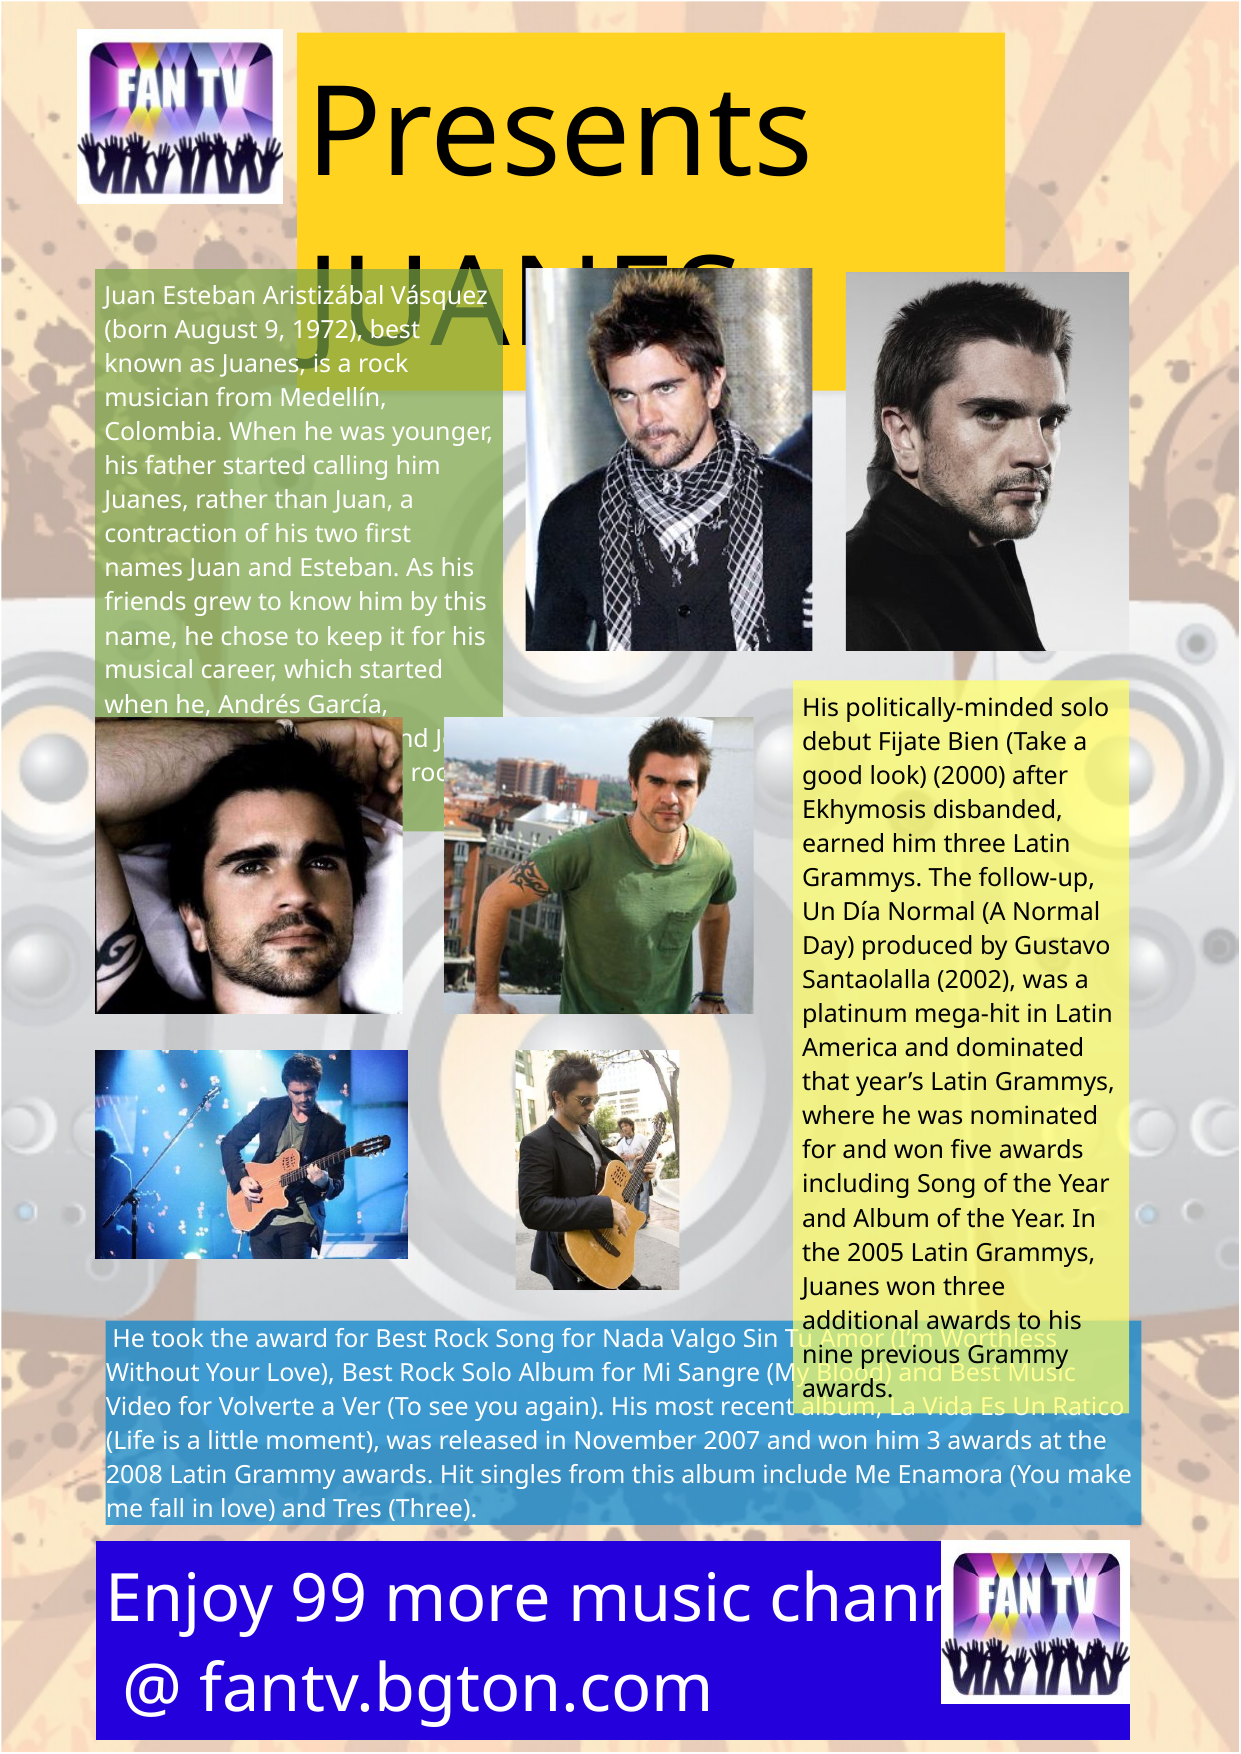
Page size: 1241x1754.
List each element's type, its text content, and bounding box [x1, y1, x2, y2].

picture [1, 1, 1239, 1752]
text His politically-minded solo debut Fijate Bien (Take a good look) (2000) after Ekhymosis disbanded, earned him three Latin Grammys. The follow-up, Un Día Normal (A Normal Day) produced by Gustavo Santaolalla (2002), was a platinum mega-hit in Latin America and dominated that year’s Latin Grammys, where he was nominated for and won five awards including Song of the Year and Album of the Year. In the 2005 Latin Grammys, Juanes won three additional awards to his nine previous Grammy awards. [802, 689, 1120, 1404]
text He took the award for Best Rock Song for Nada Valgo Sin Tu Amor (I’m Worthless Without Your Love), Best Rock Solo Album for Mi Sangre (My Blood) and Best Music Video for Volverte a Ver (To see you again). His most recent album, La Vida Es Un Ratico (Life is a little moment), was released in November 2007 and won him 3 awards at the 2008 Latin Grammy awards. Hit singles from this album include Me Enamora (You make me fall in love) and Tres (Three). [106, 1321, 1141, 1525]
text Presents JUANES [306, 41, 996, 382]
text Enjoy 99 more music channels @ fantv.bgton.com [105, 1550, 1121, 1731]
text Juan Esteban Aristizábal Vásquez (born August 9, 1972), best known as Juanes, is a rock musician from Medellín, Colombia. When he was younger, his father started calling him Juanes, rather than Juan, a contraction of his two first names Juan and Esteban. As his friends grew to know him by this name, he chose to keep it for his musical career, which started when he, Andrés García, Fernando “Toby” Tobón and José David Lopera, formed the rock band Ekhymosis. [104, 277, 494, 822]
